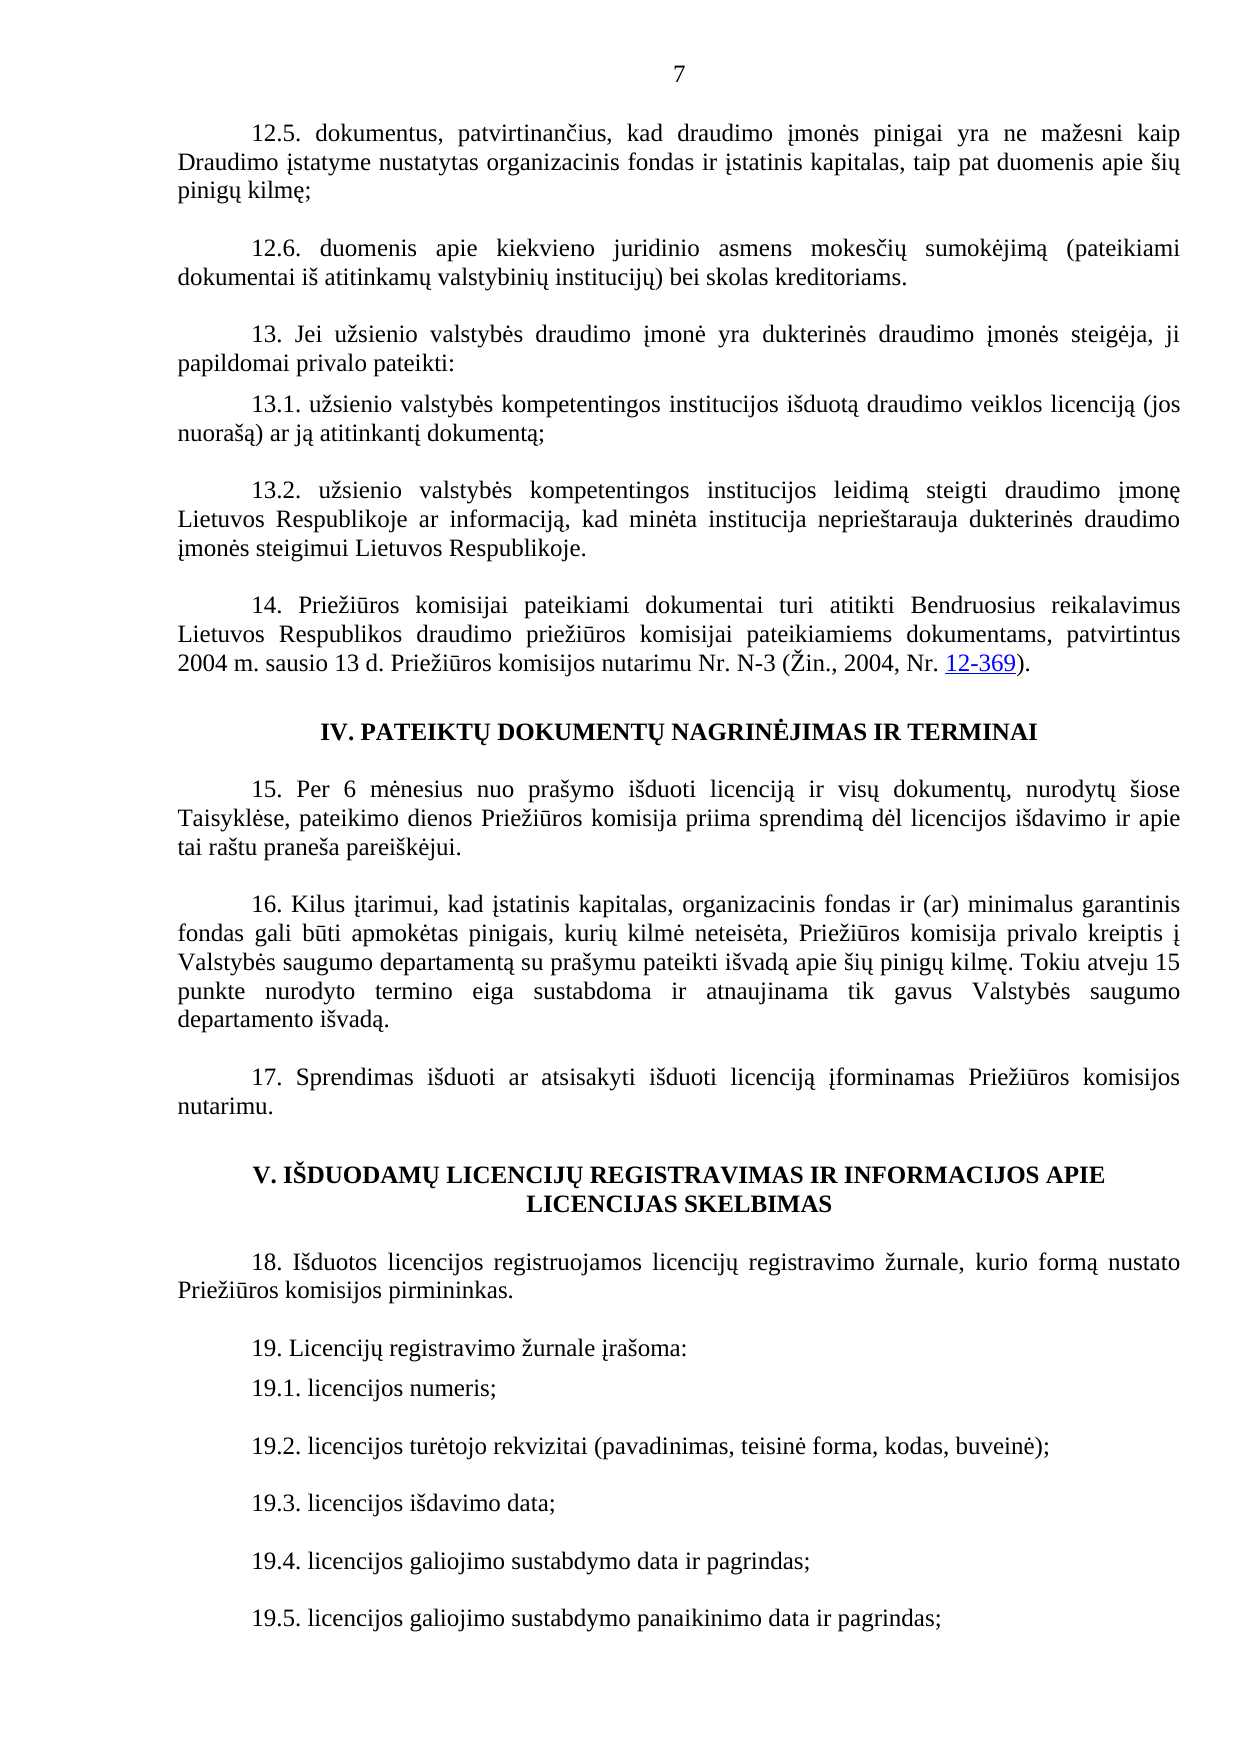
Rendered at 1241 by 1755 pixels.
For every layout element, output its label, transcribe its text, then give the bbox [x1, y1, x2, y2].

text 19.5. licencijos galiojimo sustabdymo panaikinimo data ir pagrindas; [177, 1603, 1181, 1632]
text 13.1. užsienio valstybės kompetentingos institucijos išduotą draudimo veiklos licenciją (jos nuorašą) ar ją atitinkantį dokumentą; [177, 389, 1181, 446]
text 13.2. užsienio valstybės kompetentingos institucijos leidimą steigti draudimo įmonę Lietuvos Respublikoje ar informaciją, kad minėta institucija neprieštarauja dukterinės draudimo įmonės steigimui Lietuvos Respublikoje. [177, 475, 1181, 561]
text 15. Per 6 mėnesius nuo prašymo išduoti licenciją ir visų dokumentų, nurodytų šiose Taisyklėse, pateikimo dienos Priežiūros komisija priima sprendimą dėl licencijos išdavimo ir apie tai raštu praneša pareiškėjui. [177, 774, 1181, 861]
text 19.1. licencijos numeris; [177, 1373, 1181, 1402]
text V. IŠDUODAMŲ LICENCIJŲ REGISTRAVIMAS IR INFORMACIJOS APIE LICENCIJAS SKELBIMAS [177, 1160, 1181, 1218]
text 12.6. duomenis apie kiekvieno juridinio asmens mokesčių sumokėjimą (pateikiami dokumentai iš atitinkamų valstybinių institucijų) bei skolas kreditoriams. [177, 233, 1181, 291]
text 19. Licencijų registravimo žurnale įrašoma: [177, 1333, 1181, 1362]
text IV. PATEIKTŲ DOKUMENTŲ NAGRINĖJIMAS IR TERMINAI [177, 717, 1181, 746]
text 17. Sprendimas išduoti ar atsisakyti išduoti licenciją įforminamas Priežiūros komisijos nutarimu. [177, 1062, 1181, 1119]
text 12.5. dokumentus, patvirtinančius, kad draudimo įmonės pinigai yra ne mažesni kaip Draudimo įstatyme nustatytas organizacinis fondas ir įstatinis kapitalas, taip pat duomenis apie šių pinigų kilmę; [177, 118, 1181, 204]
text 18. Išduotos licencijos registruojamos licencijų registravimo žurnale, kurio formą nustato Priežiūros komisijos pirmininkas. [177, 1247, 1181, 1304]
text 19.2. licencijos turėtojo rekvizitai (pavadinimas, teisinė forma, kodas, buveinė); [177, 1431, 1181, 1460]
text 16. Kilus įtarimui, kad įstatinis kapitalas, organizacinis fondas ir (ar) minimalus garantinis fondas gali būti apmokėtas pinigais, kurių kilmė neteisėta, Priežiūros komisija privalo kreiptis į Valstybės saugumo departamentą su prašymu pateikti išvadą apie šių pinigų kilmę. Tokiu atveju 15 punkte nurodyto termino eiga sustabdoma ir atnaujinama tik gavus Valstybės saugumo departamento išvadą. [177, 889, 1181, 1033]
text 13. Jei užsienio valstybės draudimo įmonė yra dukterinės draudimo įmonės steigėja, ji papildomai privalo pateikti: [177, 319, 1181, 377]
text 19.4. licencijos galiojimo sustabdymo data ir pagrindas; [177, 1546, 1181, 1575]
text 19.3. licencijos išdavimo data; [177, 1488, 1181, 1517]
text 14. Priežiūros komisijai pateikiami dokumentai turi atitikti Bendruosius reikalavimus Lietuvos Respublikos draudimo priežiūros komisijai pateikiamiems dokumentams, patvirtintus 2004 m. sausio 13 d. Priežiūros komisijos nutarimu Nr. N-3 (Žin., 2004, Nr. 12-369). [177, 590, 1181, 676]
